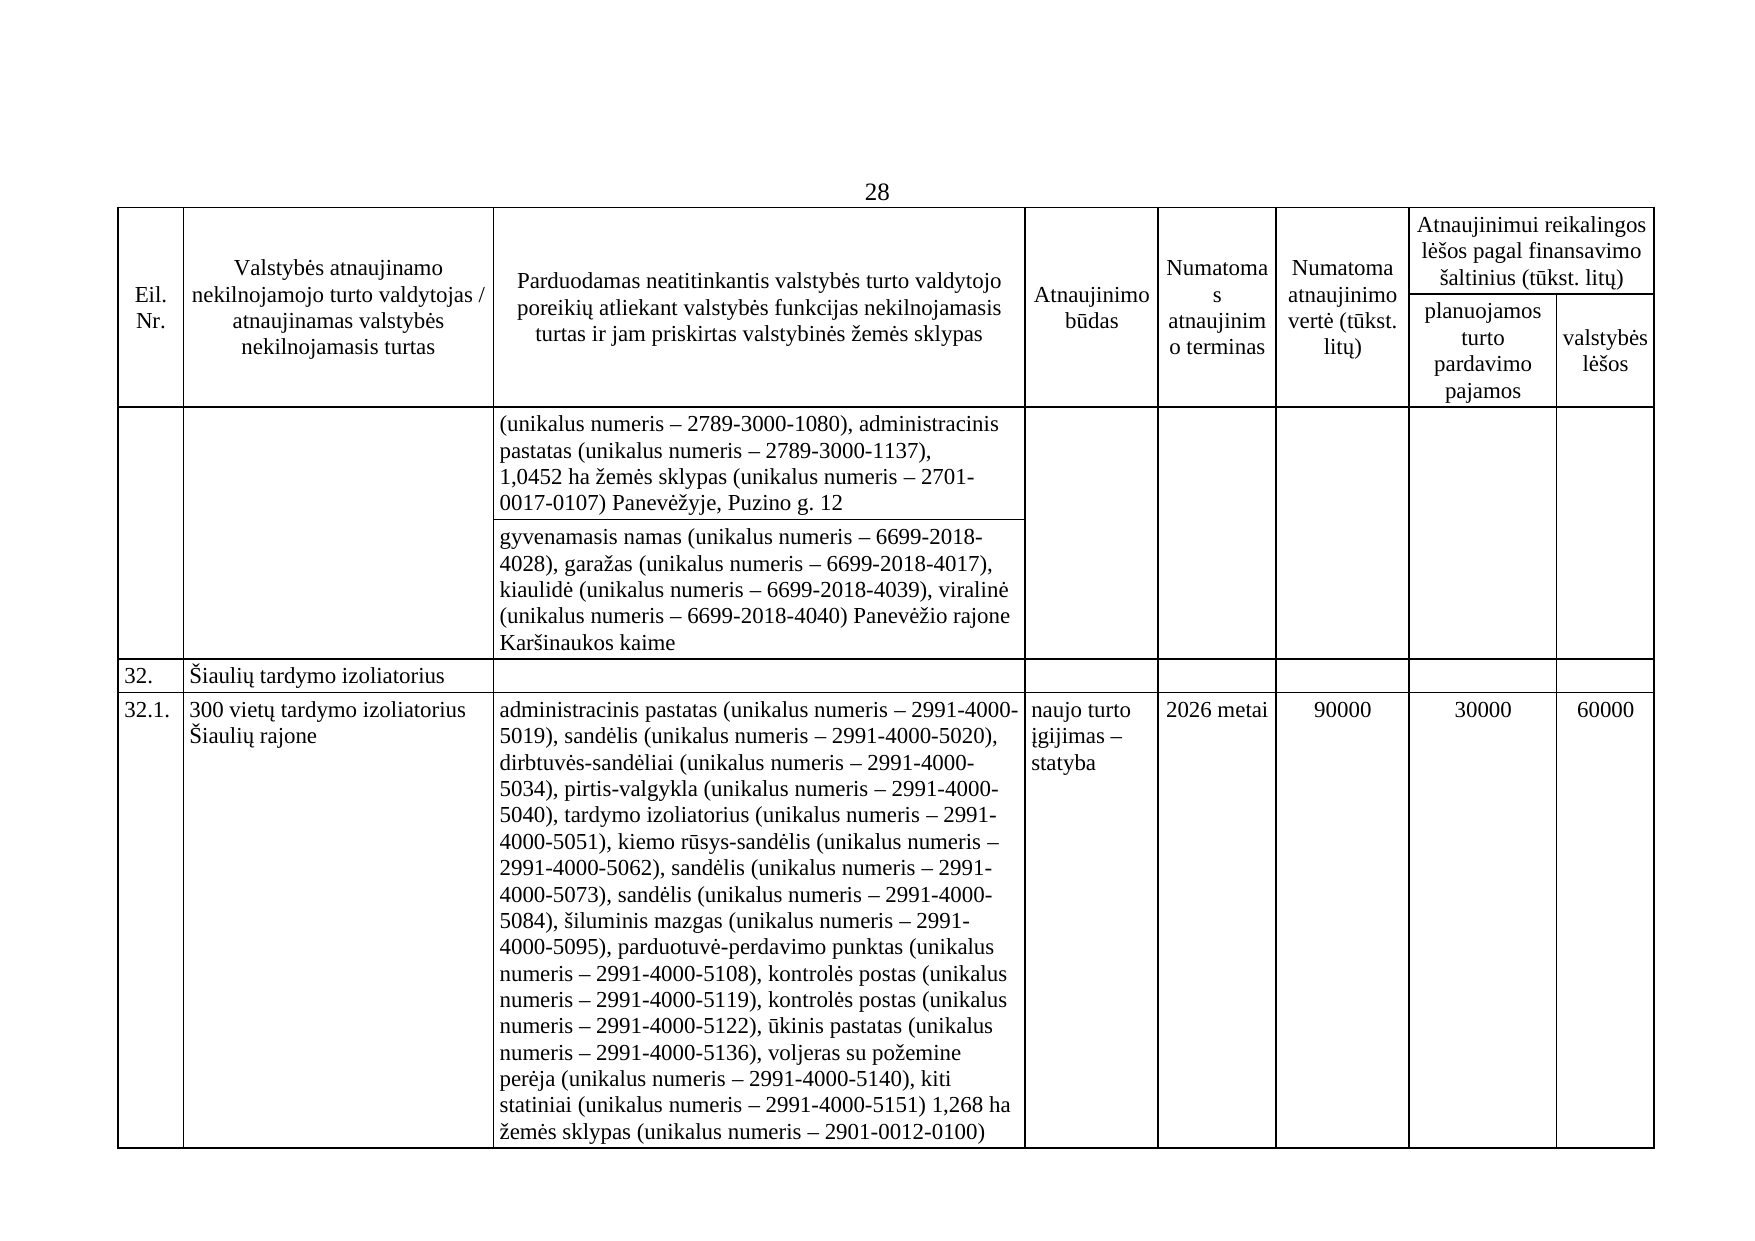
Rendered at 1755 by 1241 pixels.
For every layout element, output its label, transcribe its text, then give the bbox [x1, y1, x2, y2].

table_cell 2026 metai [1159, 693, 1275, 1147]
table_header Atnaujinimo būdas [1026, 208, 1157, 406]
table_cell [1557, 660, 1653, 692]
table_cell 300 vietų tardymo izoliatorius Šiaulių rajone [184, 693, 493, 1147]
table_header Numatoma atnaujinimo vertė (tūkst. litų) [1277, 208, 1408, 406]
table_header Parduodamas neatitinkantis valstybės turto valdytojo poreikių atliekant valstybės funkcijas nekilnojamasis turtas ir jam priskirtas valstybinės žemės sklypas [494, 208, 1024, 406]
table_cell [1026, 408, 1157, 658]
table_cell naujo turto įgijimas – statyba [1026, 693, 1157, 1147]
table_cell administracinis pastatas (unikalus numeris – 2991-4000-5019), sandėlis (unikalus numeris – 2991-4000-5020), dirbtuvės-sandėliai (unikalus numeris – 2991-4000-5034), pirtis-valgykla (unikalus numeris – 2991-4000-5040), tardymo izoliatorius (unikalus numeris – 2991-4000-5051), kiemo rūsys-sandėlis (unikalus numeris – 2991-4000-5062), sandėlis (unikalus numeris – 2991-4000-5073), sandėlis (unikalus numeris – 2991-4000-5084), šiluminis mazgas (unikalus numeris – 2991-4000-5095), parduotuvė-perdavimo punktas (unikalus numeris – 2991-4000-5108), kontrolės postas (unikalus numeris – 2991-4000-5119), kontrolės postas (unikalus numeris – 2991-4000-5122), ūkinis pastatas (unikalus numeris – 2991-4000-5136), voljeras su požemine perėja (unikalus numeris – 2991-4000-5140), kiti statiniai (unikalus numeris – 2991-4000-5151) 1,268 ha žemės sklypas (unikalus numeris – 2901-0012-0100) [494, 693, 1024, 1147]
table_cell Šiaulių tardymo izoliatorius [184, 660, 493, 692]
table_cell [1277, 660, 1408, 692]
table_header Eil. Nr. [119, 208, 183, 406]
table_cell gyvenamasis namas (unikalus numeris – 6699-2018-4028), garažas (unikalus numeris – 6699-2018-4017), kiaulidė (unikalus numeris – 6699-2018-4039), viralinė (unikalus numeris – 6699-2018-4040) Panevėžio rajone Karšinaukos kaime [494, 520, 1024, 658]
table_cell valstybės lėšos [1557, 295, 1653, 406]
table_header Atnaujinimui reikalingos lėšos pagal finansavimo šaltinius (tūkst. litų) [1410, 208, 1653, 293]
table_cell [1026, 660, 1157, 692]
table_cell [1159, 660, 1275, 692]
table_cell 32.1. [119, 693, 183, 1147]
table_cell [1277, 408, 1408, 658]
table_cell (unikalus numeris – 2789-3000-1080), administracinis pastatas (unikalus numeris – 2789-3000-1137), 1,0452 ha žemės sklypas (unikalus numeris – 2701-0017-0107) Panevėžyje, Puzino g. 12 [494, 408, 1024, 519]
table_cell [119, 408, 183, 658]
table_cell [1159, 408, 1275, 658]
table_cell [1410, 408, 1556, 658]
table_cell 90000 [1277, 693, 1408, 1147]
table_header Numatomas atnaujinimo terminas [1159, 208, 1275, 406]
table_cell [184, 408, 493, 658]
table_cell [1557, 408, 1653, 658]
table_cell 32. [119, 660, 183, 692]
table_cell [1410, 660, 1556, 692]
table_header Valstybės atnaujinamo nekilnojamojo turto valdytojas / atnaujinamas valstybės nekilnojamasis turtas [184, 208, 493, 406]
table_cell 60000 [1557, 693, 1653, 1147]
table_cell planuojamos turto pardavimo pajamos [1410, 295, 1556, 406]
table_cell 30000 [1410, 693, 1556, 1147]
table_cell [494, 660, 1024, 692]
